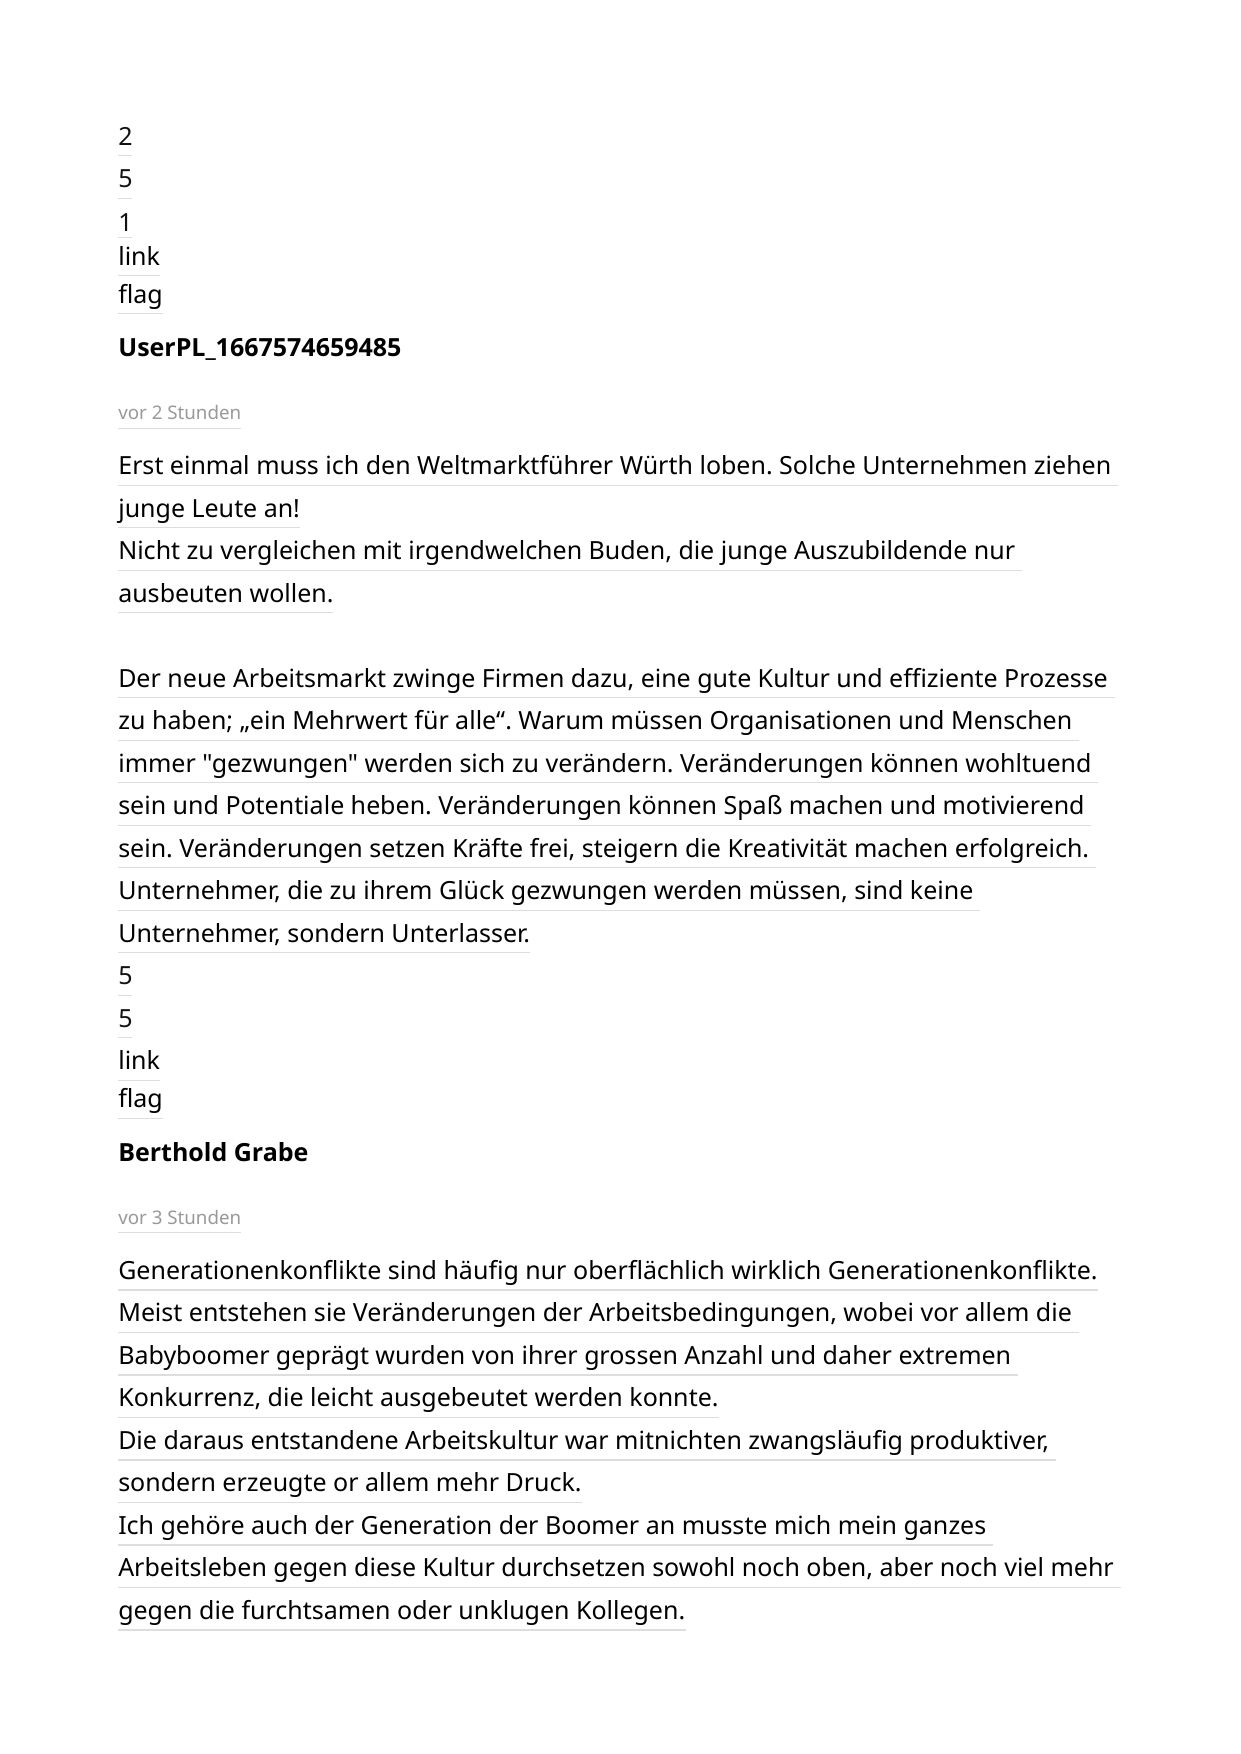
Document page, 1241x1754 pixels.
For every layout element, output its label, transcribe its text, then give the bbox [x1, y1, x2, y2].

text Generationenkonflikte sind häufig nur oberflächlich wirklich Generationenkonflikte. Meist entstehen sie Veränderungen der Arbeitsbedingungen, wobei vor allem die Babyboomer geprägt wurden von ihrer grossen Anzahl und daher extremen Konkurrenz, die leicht ausgebeutet werden konnte. Die daraus entstandene Arbeitskultur war mitnichten zwangsläufig produktiver, sondern erzeugte or allem mehr Druck. Ich gehöre auch der Generation der Boomer an musste mich mein ganzes Arbeitsleben gegen diese Kultur durchsetzen sowohl noch oben, aber noch viel mehr gegen die furchtsamen oder unklugen Kollegen. [118, 1253, 1122, 1631]
text Berthold Grabe [118, 1135, 1122, 1169]
text vor 3 Stunden [118, 1204, 1117, 1233]
text vor 2 Stunden [118, 399, 1117, 429]
text 1 [118, 203, 1122, 238]
text 5 [118, 161, 1122, 199]
text link [118, 238, 1122, 276]
text 5 [118, 1001, 1122, 1038]
text 5 [118, 958, 1122, 996]
text 2 [118, 118, 1122, 156]
text link [118, 1043, 1122, 1081]
text UserPL_1667574659485 [118, 330, 1122, 364]
text flag [118, 276, 1122, 314]
text flag [118, 1081, 1122, 1119]
text Erst einmal muss ich den Weltmarktführer Würth loben. Solche Unternehmen ziehen junge Leute an! Nicht zu vergleichen mit irgendwelchen Buden, die junge Auszubildende nur ausbeuten wollen. Der neue Arbeitsmarkt zwinge Firmen dazu, eine gute Kultur und effiziente Prozesse zu haben; „ein Mehrwert für alle“. Warum müssen Organisationen und Menschen immer "gezwungen" werden sich zu verändern. Veränderungen können wohltuend sein und Potentiale heben. Veränderungen können Spaß machen und motivierend sein. Veränderungen setzen Kräfte frei, steigern die Kreativität machen erfolgreich. Unternehmer, die zu ihrem Glück gezwungen werden müssen, sind keine Unternehmer, sondern Unterlasser. [118, 448, 1122, 953]
